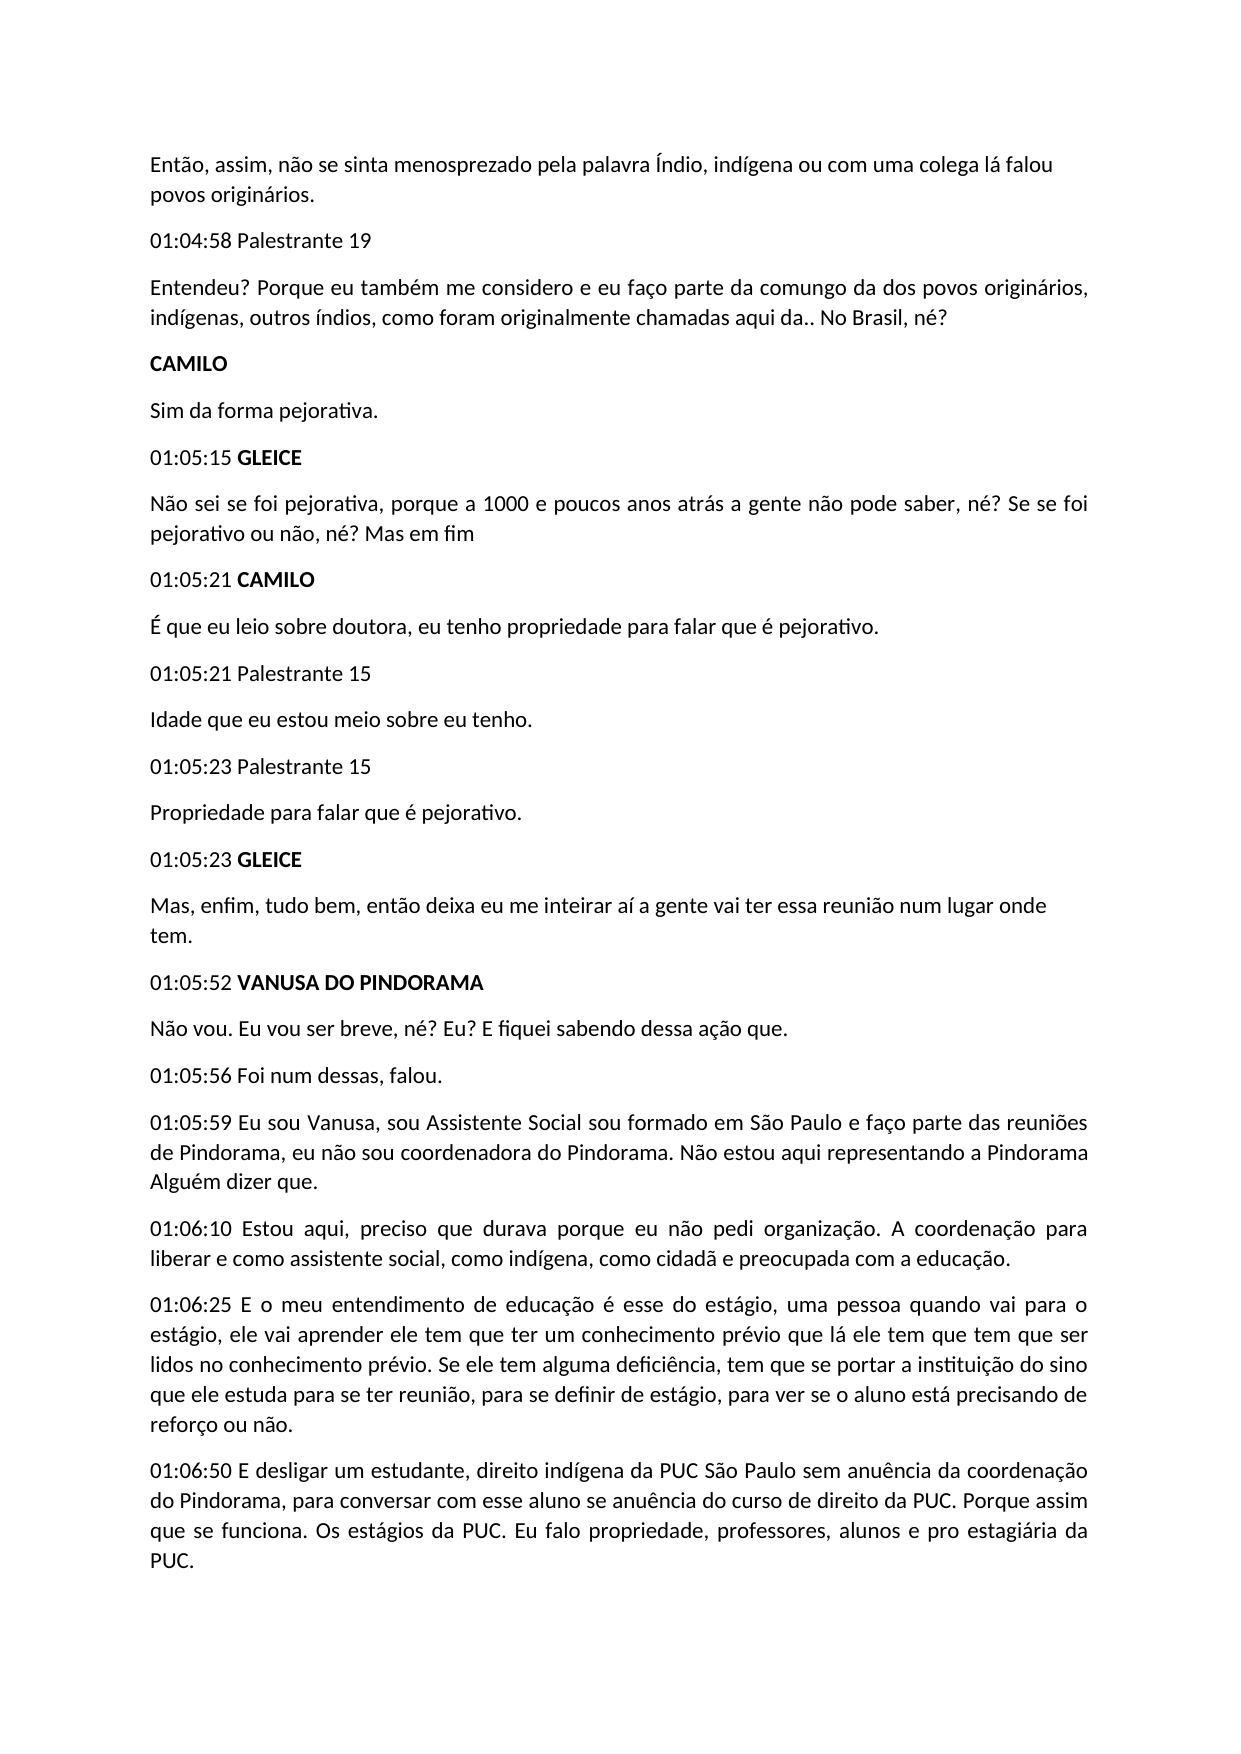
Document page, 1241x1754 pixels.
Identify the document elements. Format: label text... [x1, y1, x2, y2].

text 01:06:25 E o meu entendimento de educação é esse do estágio, uma pessoa quando vai para o estágio, ele vai aprender ele tem que ter um conhecimento prévio que lá ele tem que tem que ser lidos no conhecimento prévio. Se ele tem alguma deficiência, tem que se portar a instituição do sino que ele estuda para se ter reunião, para se definir de estágio, para ver se o aluno está precisando de reforço ou não. [150, 1291, 1090, 1438]
text 01:05:52 VANUSA DO PINDORAMA [150, 968, 1090, 996]
text Então, assim, não se sinta menosprezado pela palavra Índio, indígena ou com uma colega lá falou povos originários. [150, 150, 1090, 208]
text 01:06:50 E desligar um estudante, direito indígena da PUC São Paulo sem anuência da coordenação do Pindorama, para conversar com esse aluno se anuência do curso de direito da PUC. Porque assim que se funciona. Os estágios da PUC. Eu falo propriedade, professores, alunos e pro estagiária da PUC. [150, 1457, 1090, 1574]
text Mas, enfim, tudo bem, então deixa eu me inteirar aí a gente vai ter essa reunião num lugar onde tem. [150, 892, 1090, 949]
text 01:05:56 Foi num dessas, falou. [150, 1061, 1090, 1089]
text 01:05:15 GLEICE [150, 443, 1090, 471]
text 01:05:59 Eu sou Vanusa, sou Assistente Social sou formado em São Paulo e faço parte das reuniões de Pindorama, eu não sou coordenadora do Pindorama. Não estou aqui representando a Pindorama Alguém dizer que. [150, 1108, 1090, 1196]
text CAMILO [150, 349, 1090, 377]
text Sim da forma pejorativa. [150, 396, 1090, 424]
text 01:05:21 CAMILO [150, 566, 1090, 594]
text Idade que eu estou meio sobre eu tenho. [150, 705, 1090, 733]
text Não vou. Eu vou ser breve, né? Eu? E fiquei sabendo dessa ação que. [150, 1014, 1090, 1043]
text Propriedade para falar que é pejorativo. [150, 798, 1090, 826]
text É que eu leio sobre doutora, eu tenho propriedade para falar que é pejorativo. [150, 612, 1090, 640]
text 01:05:23 Palestrante 15 [150, 752, 1090, 780]
text 01:04:58 Palestrante 19 [150, 226, 1090, 254]
text 01:05:23 GLEICE [150, 845, 1090, 873]
text 01:05:21 Palestrante 15 [150, 659, 1090, 687]
text 01:06:10 Estou aqui, preciso que durava porque eu não pedi organização. A coordenação para liberar e como assistente social, como indígena, como cidadã e preocupada com a educação. [150, 1214, 1090, 1272]
text Entendeu? Porque eu também me considero e eu faço parte da comungo da dos povos originários, indígenas, outros índios, como foram originalmente chamadas aqui da.. No Brasil, né? [150, 273, 1090, 331]
text Não sei se foi pejorativa, porque a 1000 e poucos anos atrás a gente não pode saber, né? Se se foi pejorativo ou não, né? Mas em fim [150, 489, 1090, 547]
